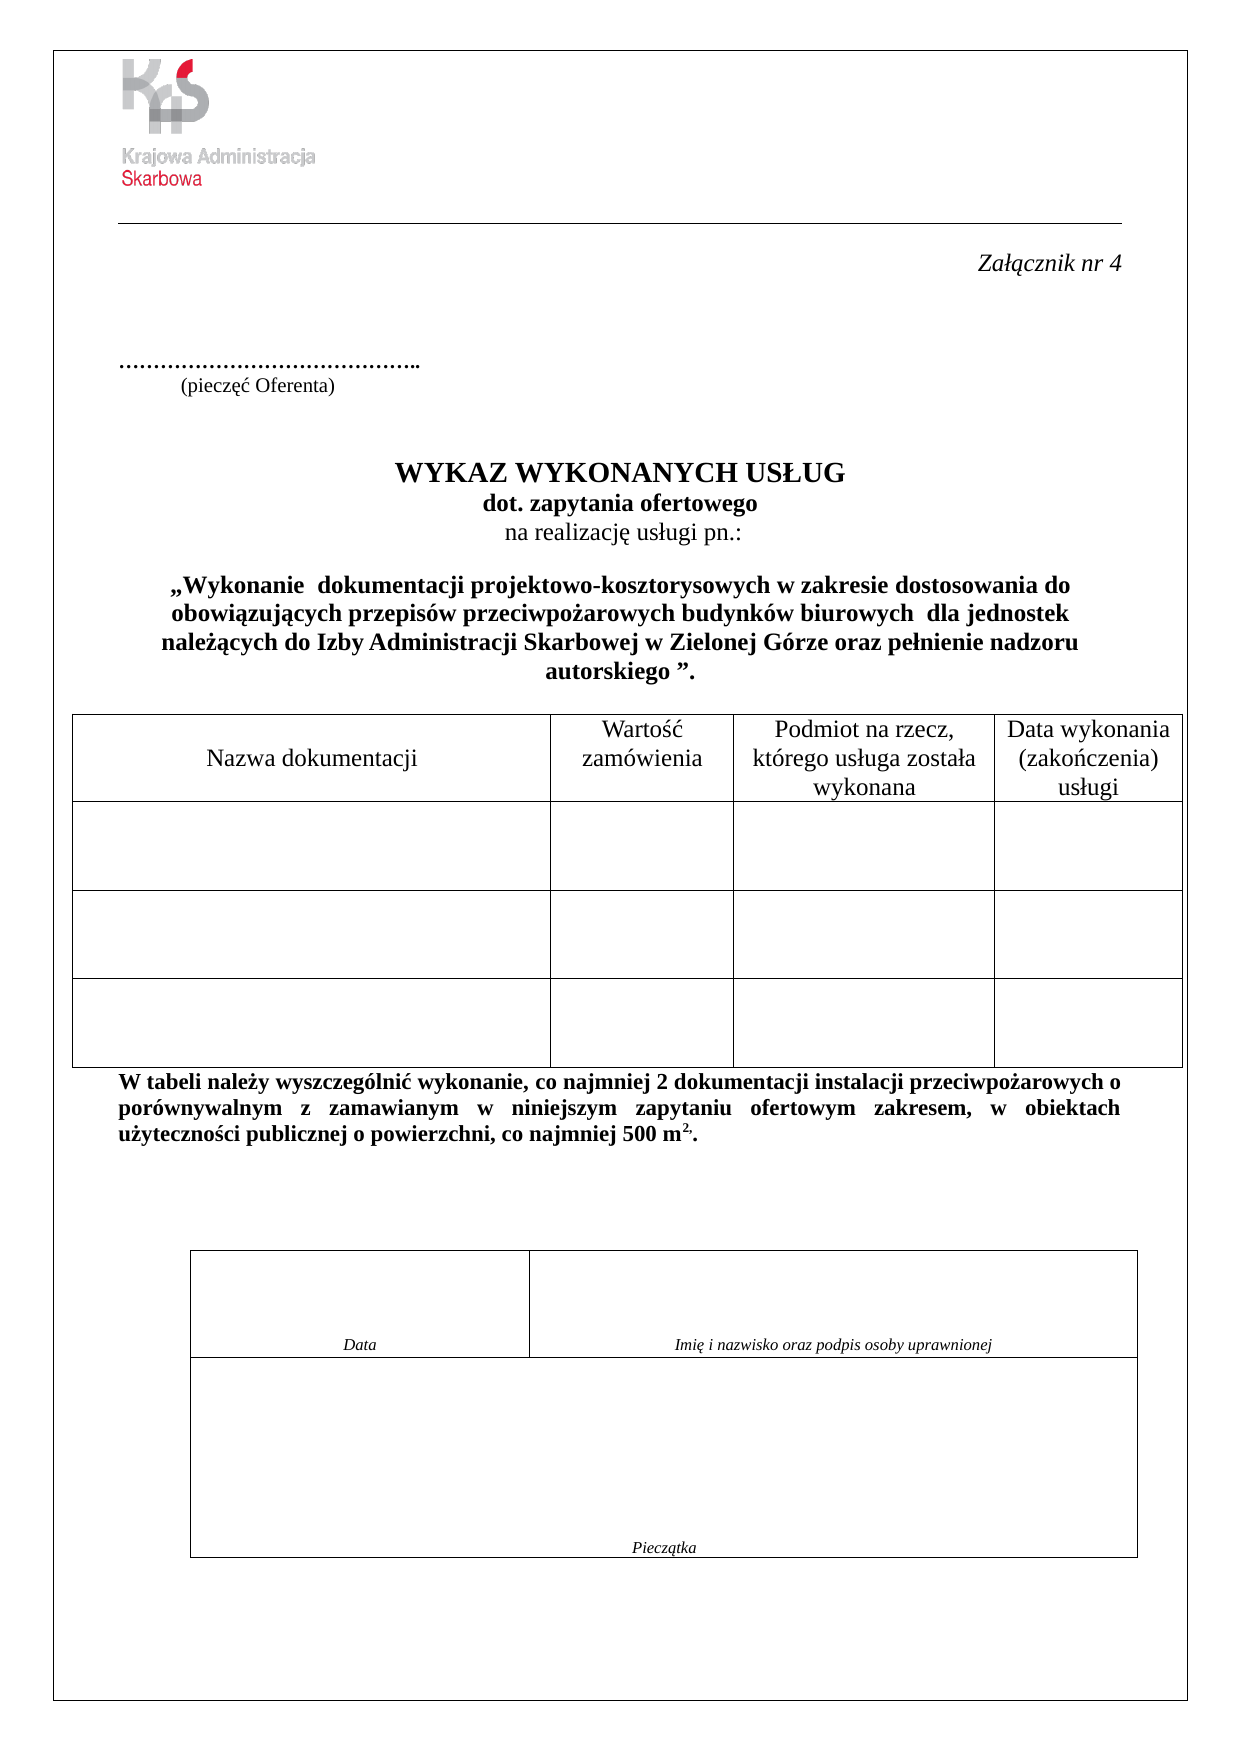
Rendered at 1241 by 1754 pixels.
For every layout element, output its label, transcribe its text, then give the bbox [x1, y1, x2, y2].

table_cell [734, 891, 994, 978]
table_cell Pieczątka [191, 1358, 1137, 1557]
table_cell [73, 802, 550, 889]
table_header Nazwa dokumentacji [73, 715, 550, 801]
table_cell [734, 979, 994, 1067]
table_header Podmiot na rzecz, którego usługa została wykonana [734, 715, 994, 801]
text Załącznik nr 4 [118, 248, 1122, 277]
table_header [191, 1251, 529, 1332]
table_cell [995, 979, 1182, 1067]
table_cell [995, 802, 1182, 889]
text W tabeli należy wyszczególnić wykonanie, co najmniej 2 dokumentacji instalacji przeciwpożarowych o porównywalnym z zamawianym w niniejszym zapytaniu ofertowym zakresem, w obiektach użyteczności publicznej o powierzchni, co najmniej 500 m2,. [118, 1068, 1122, 1147]
table_cell [73, 891, 550, 978]
table_cell [995, 891, 1182, 978]
table_cell Imię i nazwisko oraz podpis osoby uprawnionej [530, 1333, 1137, 1357]
table_cell [551, 891, 733, 978]
text WYKAZ WYKONANYCH USŁUG [118, 455, 1122, 488]
text …………………………………….. [118, 349, 1122, 373]
table_header Wartość zamówienia [551, 715, 733, 801]
table_header [530, 1251, 1137, 1332]
text (pieczęć Oferenta) [118, 373, 1122, 397]
table_header Data wykonania (zakończenia) usługi [995, 715, 1182, 801]
table_cell [73, 979, 550, 1067]
table_cell Data [191, 1333, 529, 1357]
text dot. zapytania ofertowego [118, 488, 1122, 517]
picture [121, 59, 315, 195]
table_cell [551, 979, 733, 1067]
table_cell [734, 802, 994, 889]
text „Wykonanie dokumentacji projektowo-kosztorysowych w zakresie dostosowania do obowiązujących przepisów przeciwpożarowych budynków biurowych dla jednostek należących do Izby Administracji Skarbowej w Zielonej Górze oraz pełnienie nadzoru autorskiego ”. [118, 570, 1122, 685]
text na realizację usługi pn.: [118, 517, 1122, 546]
table_cell [551, 802, 733, 889]
